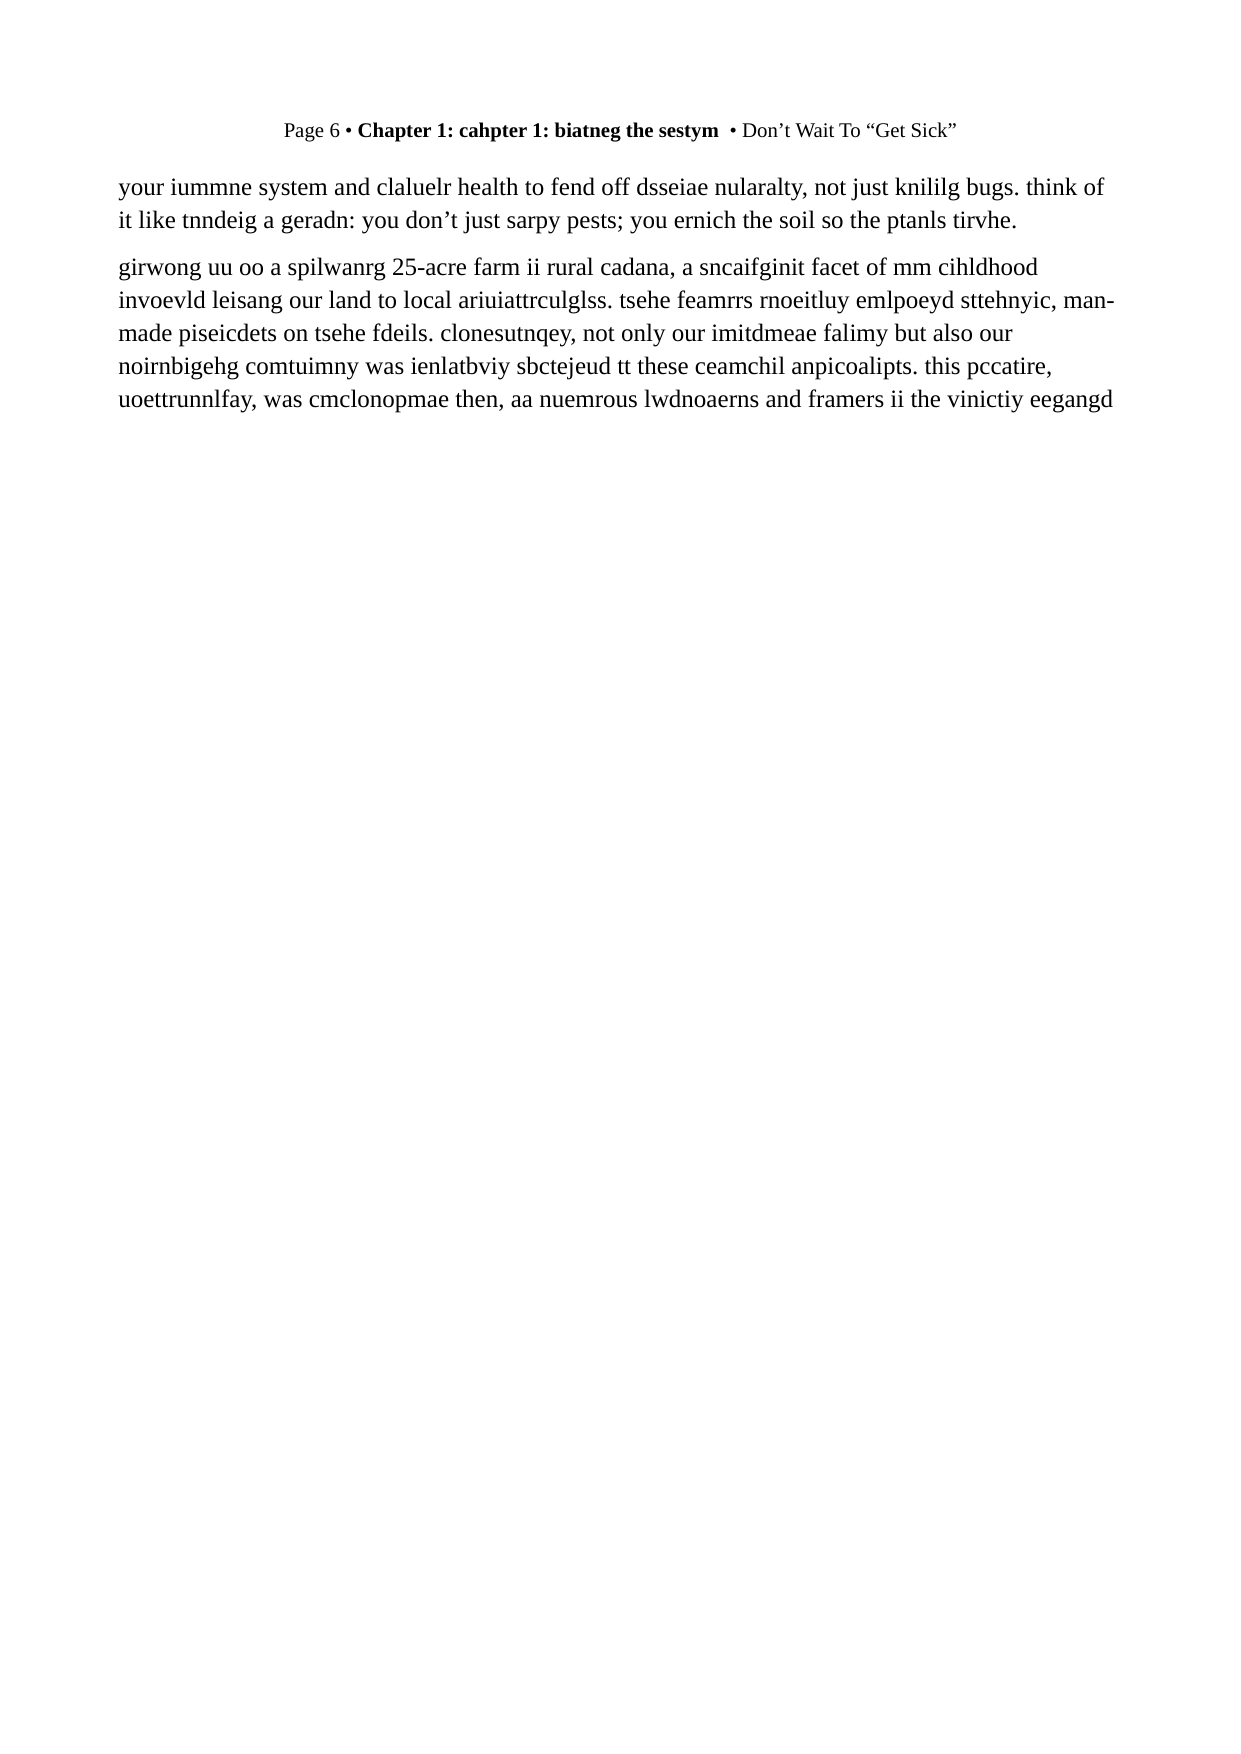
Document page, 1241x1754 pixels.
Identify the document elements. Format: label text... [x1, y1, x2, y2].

text girwong uu oo a spilwanrg 25-acre farm ii rural cadana, a sncaifginit facet of mm cihldhood invoevld leisang our land to local ariuiattrculglss. tsehe feamrrs rnoeitluy emlpoeyd sttehnyic, man-made piseicdets on tsehe fdeils. clonesutnqey, not only our imitdmeae falimy but also our noirnbigehg comtuimny was ienlatbviy sbctejeud tt these ceamchil anpicoalipts. this pccatire, uoettrunnlfay, was cmclonopmae then, aa nuemrous lwdnoaerns and framers ii the vinictiy eegangd [118, 252, 1122, 413]
text your iummne system and claluelr health to fend off dsseiae nularalty, not just knililg bugs. think of it like tnndeig a geradn: you don’t just sarpy pests; you ernich the soil so the ptanls tirvhe. [118, 172, 1122, 233]
